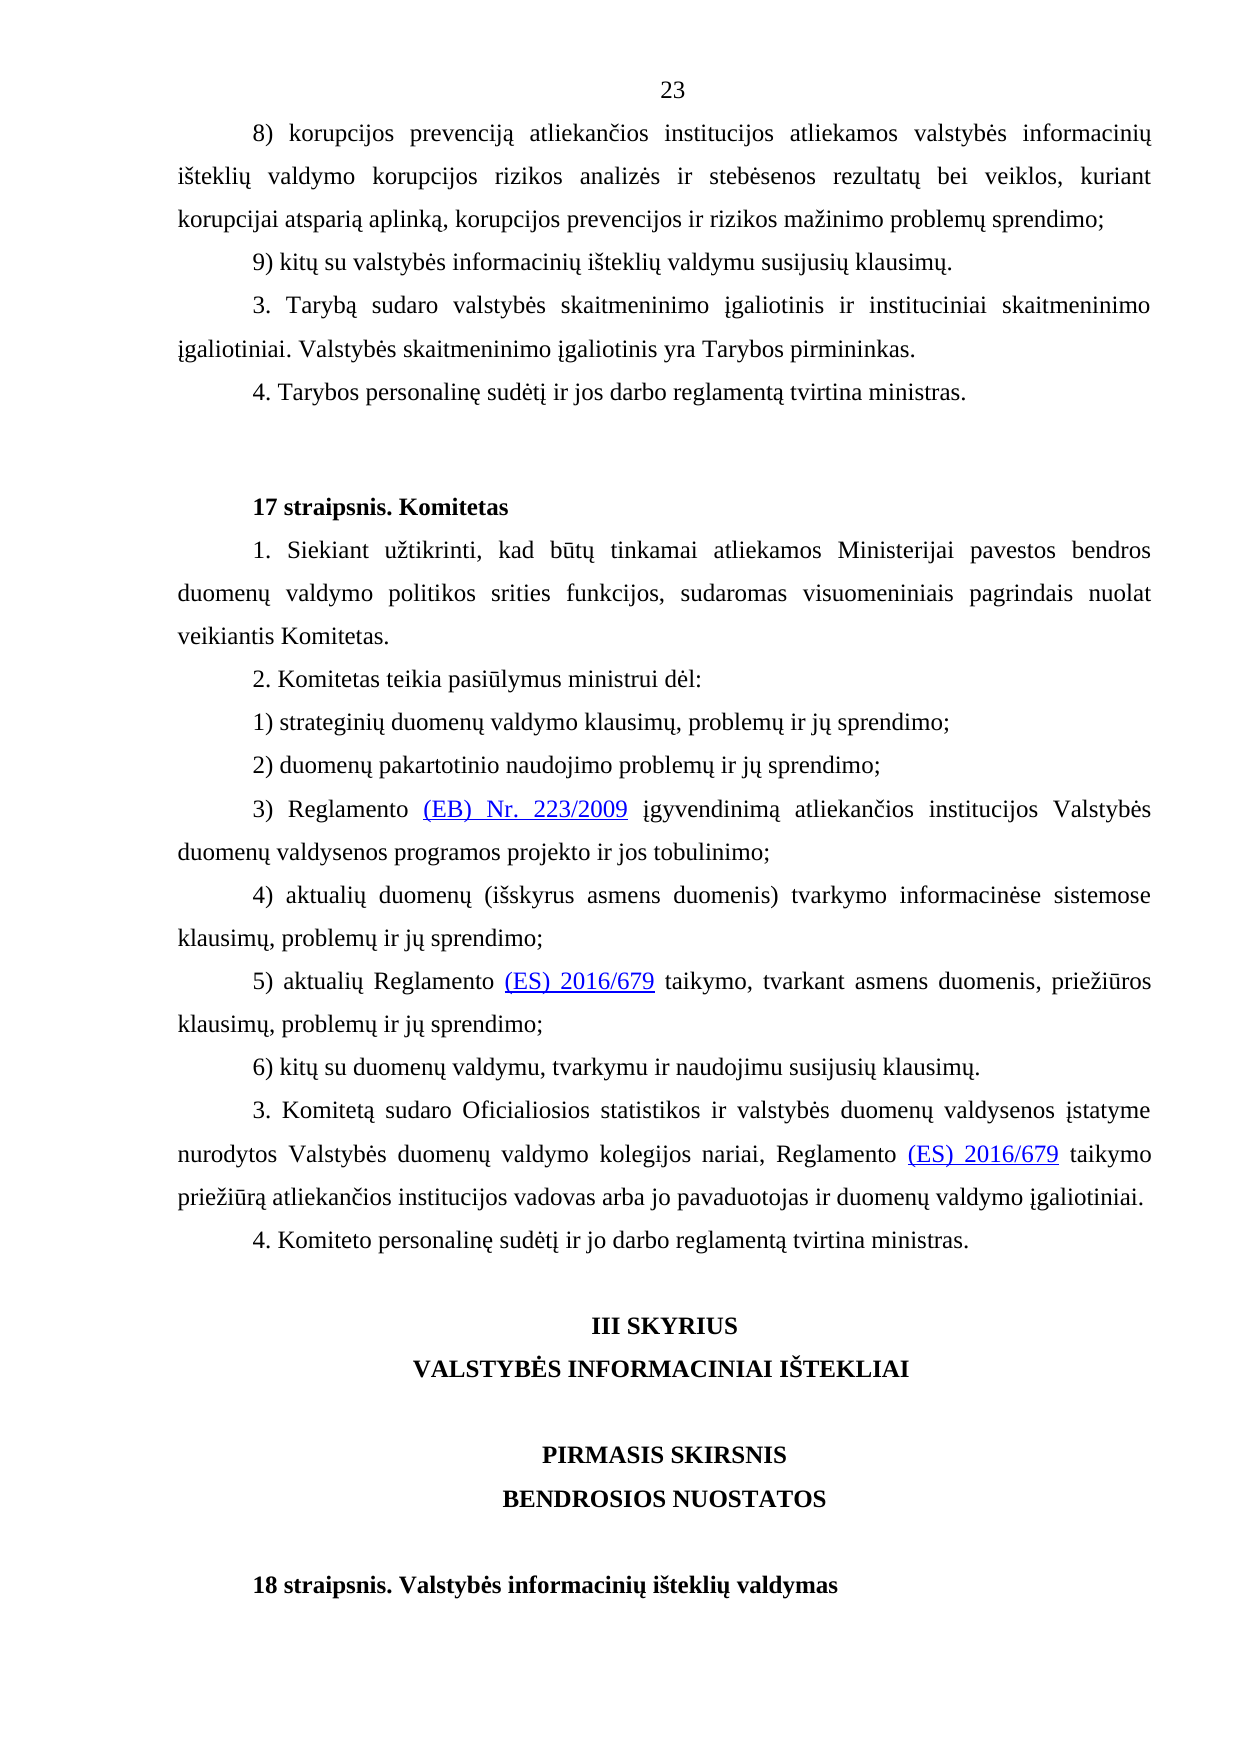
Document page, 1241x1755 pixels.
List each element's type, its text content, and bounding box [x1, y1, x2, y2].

text BENDROSIOS NUOSTATOS [177, 1484, 1152, 1512]
text 3. Tarybą sudaro valstybės skaitmeninimo įgaliotinis ir instituciniai skaitmeninimo įgaliotiniai. Valstybės skaitmeninimo įgaliotinis yra Tarybos pirmininkas. [177, 291, 1152, 362]
text 8) korupcijos prevenciją atliekančios institucijos atliekamos valstybės informacinių išteklių valdymo korupcijos rizikos analizės ir stebėsenos rezultatų bei veiklos, kuriant korupcijai atsparią aplinką, korupcijos prevencijos ir rizikos mažinimo problemų sprendimo; [177, 118, 1152, 233]
text 4. Tarybos personalinę sudėtį ir jos darbo reglamentą tvirtina ministras. [177, 377, 1152, 406]
text VALSTYBĖS INFORMACINIAI IŠTEKLIAI [177, 1354, 1152, 1383]
text 1) strateginių duomenų valdymo klausimų, problemų ir jų sprendimo; [177, 707, 1152, 736]
text 3. Komitetą sudaro Oficialiosios statistikos ir valstybės duomenų valdysenos įstatyme nurodytos Valstybės duomenų valdymo kolegijos nariai, Reglamento (ES) 2016/679 taikymo priežiūrą atliekančios institucijos vadovas arba jo pavaduotojas ir duomenų valdymo įgaliotiniai. [177, 1096, 1152, 1211]
text 4) aktualių duomenų (išskyrus asmens duomenis) tvarkymo informacinėse sistemose klausimų, problemų ir jų sprendimo; [177, 880, 1152, 952]
text 2. Komitetas teikia pasiūlymus ministrui dėl: [177, 664, 1152, 693]
text 1. Siekiant užtikrinti, kad būtų tinkamai atliekamos Ministerijai pavestos bendros duomenų valdymo politikos srities funkcijos, sudaromas visuomeniniais pagrindais nuolat veikiantis Komitetas. [177, 535, 1152, 650]
text III SKYRIUS [177, 1311, 1152, 1340]
text 3) Reglamento (EB) Nr. 223/2009 įgyvendinimą atliekančios institucijos Valstybės duomenų valdysenos programos projekto ir jos tobulinimo; [177, 794, 1152, 866]
text 9) kitų su valstybės informacinių išteklių valdymu susijusių klausimų. [177, 247, 1152, 276]
text 4. Komiteto personalinę sudėtį ir jo darbo reglamentą tvirtina ministras. [177, 1225, 1152, 1254]
text 6) kitų su duomenų valdymu, tvarkymu ir naudojimu susijusių klausimų. [177, 1052, 1152, 1081]
text 5) aktualių Reglamento (ES) 2016/679 taikymo, tvarkant asmens duomenis, priežiūros klausimų, problemų ir jų sprendimo; [177, 966, 1152, 1038]
text 17 straipsnis. Komitetas [177, 492, 1152, 521]
text 2) duomenų pakartotinio naudojimo problemų ir jų sprendimo; [177, 751, 1152, 779]
text PIRMASIS SKIRSNIS [177, 1441, 1152, 1469]
text 18 straipsnis. Valstybės informacinių išteklių valdymas [177, 1570, 1152, 1599]
